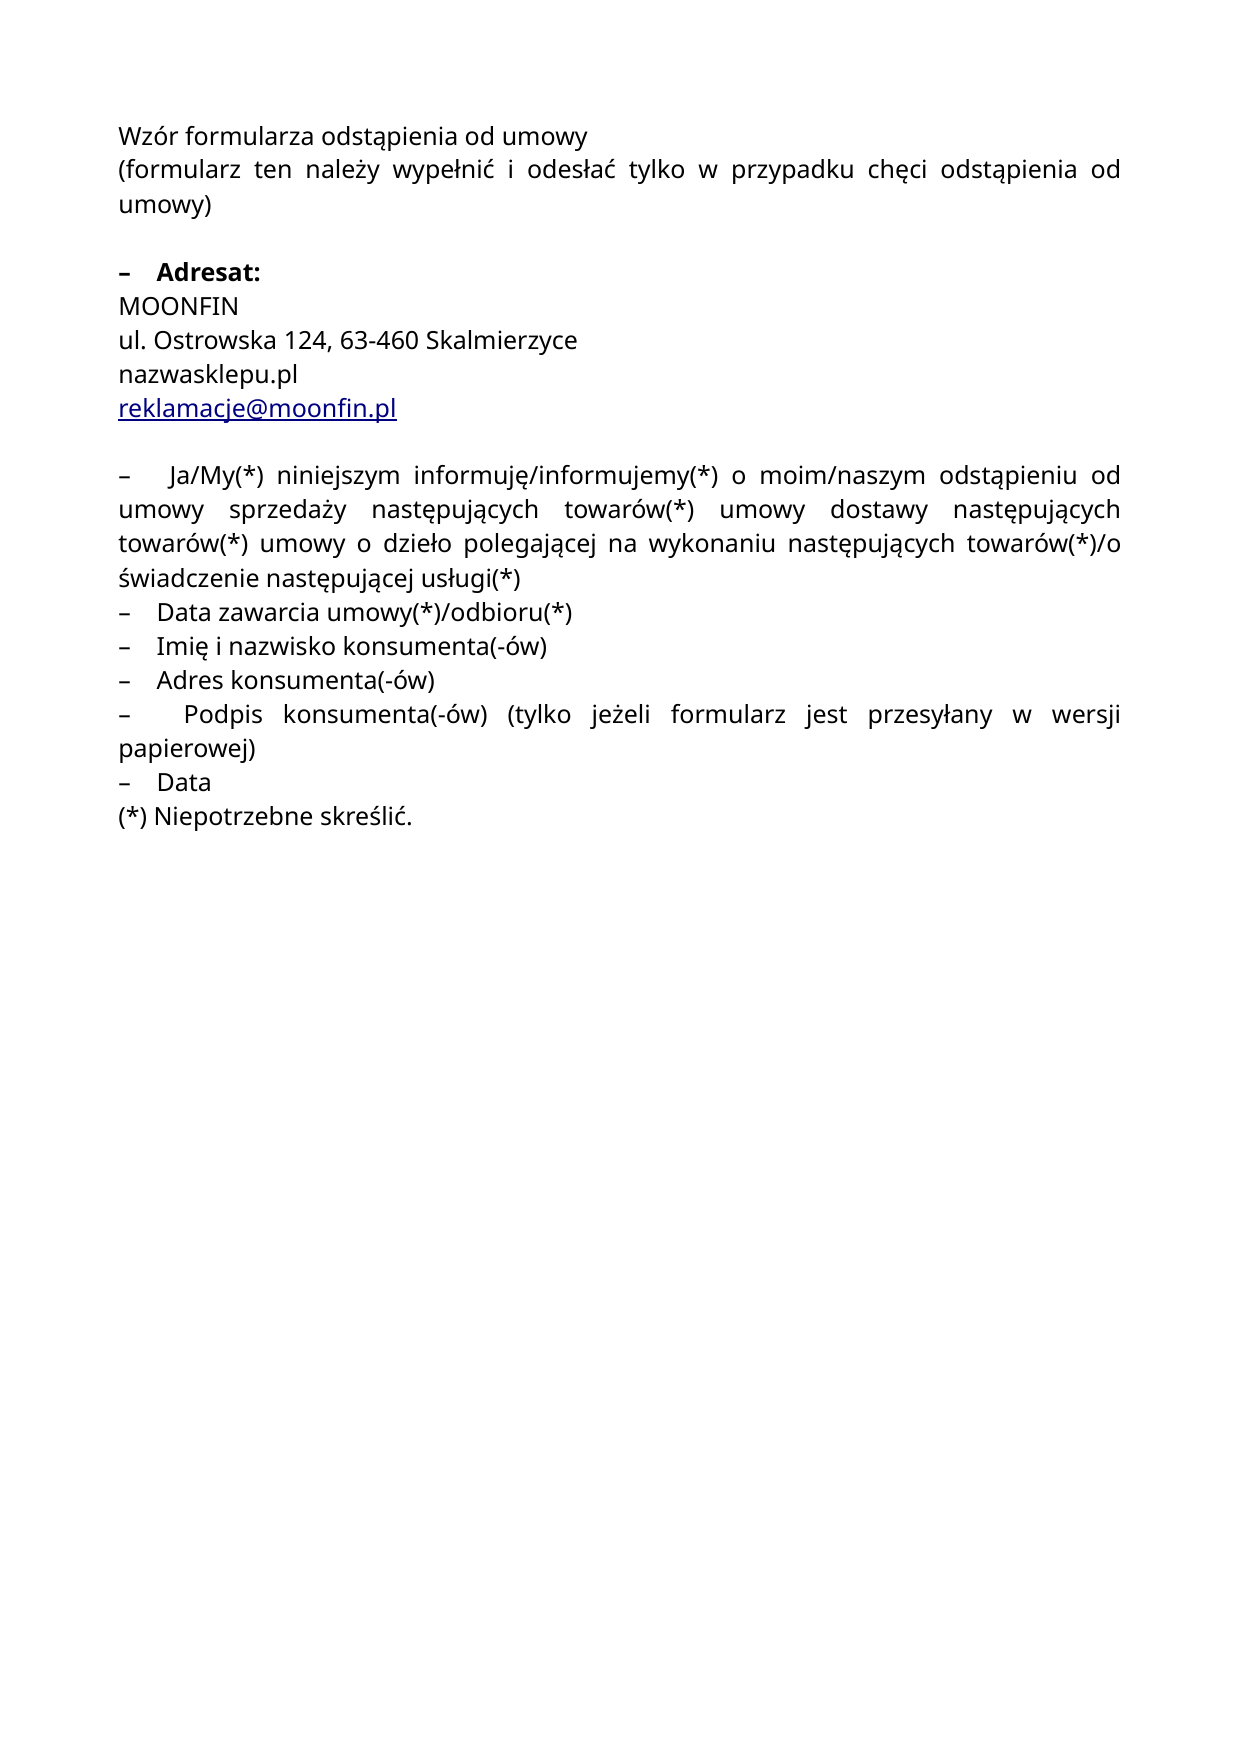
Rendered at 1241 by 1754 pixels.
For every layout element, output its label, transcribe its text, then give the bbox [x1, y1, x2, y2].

text nazwasklepu.pl [118, 357, 1122, 391]
text – Imię i nazwisko konsumenta(-ów) [118, 628, 1122, 662]
text (formularz ten należy wypełnić i odesłać tylko w przypadku chęci odstąpienia od umowy) [118, 152, 1122, 254]
text – Ja/My(*) niniejszym informuję/informujemy(*) o moim/naszym odstąpieniu od umowy sprzedaży następujących towarów(*) umowy dostawy następujących towarów(*) umowy o dzieło polegającej na wykonaniu następujących towarów(*)/o świadczenie następującej usługi(*) [118, 458, 1122, 594]
text – Adres konsumenta(-ów) [118, 662, 1122, 696]
text reklamacje@moonfin.pl [118, 391, 1122, 425]
text Wzór formularza odstąpienia od umowy [118, 118, 1122, 152]
text ul. Ostrowska 124, 63-460 Skalmierzyce [118, 322, 1122, 357]
text – Podpis konsumenta(-ów) (tylko jeżeli formularz jest przesyłany w wersji papierowej) [118, 696, 1122, 764]
text – Data [118, 764, 1122, 799]
text MOONFIN [118, 288, 1122, 322]
text – Data zawarcia umowy(*)/odbioru(*) [118, 594, 1122, 628]
text (*) Niepotrzebne skreślić. [118, 799, 1122, 833]
text – Adresat: [118, 254, 1122, 288]
